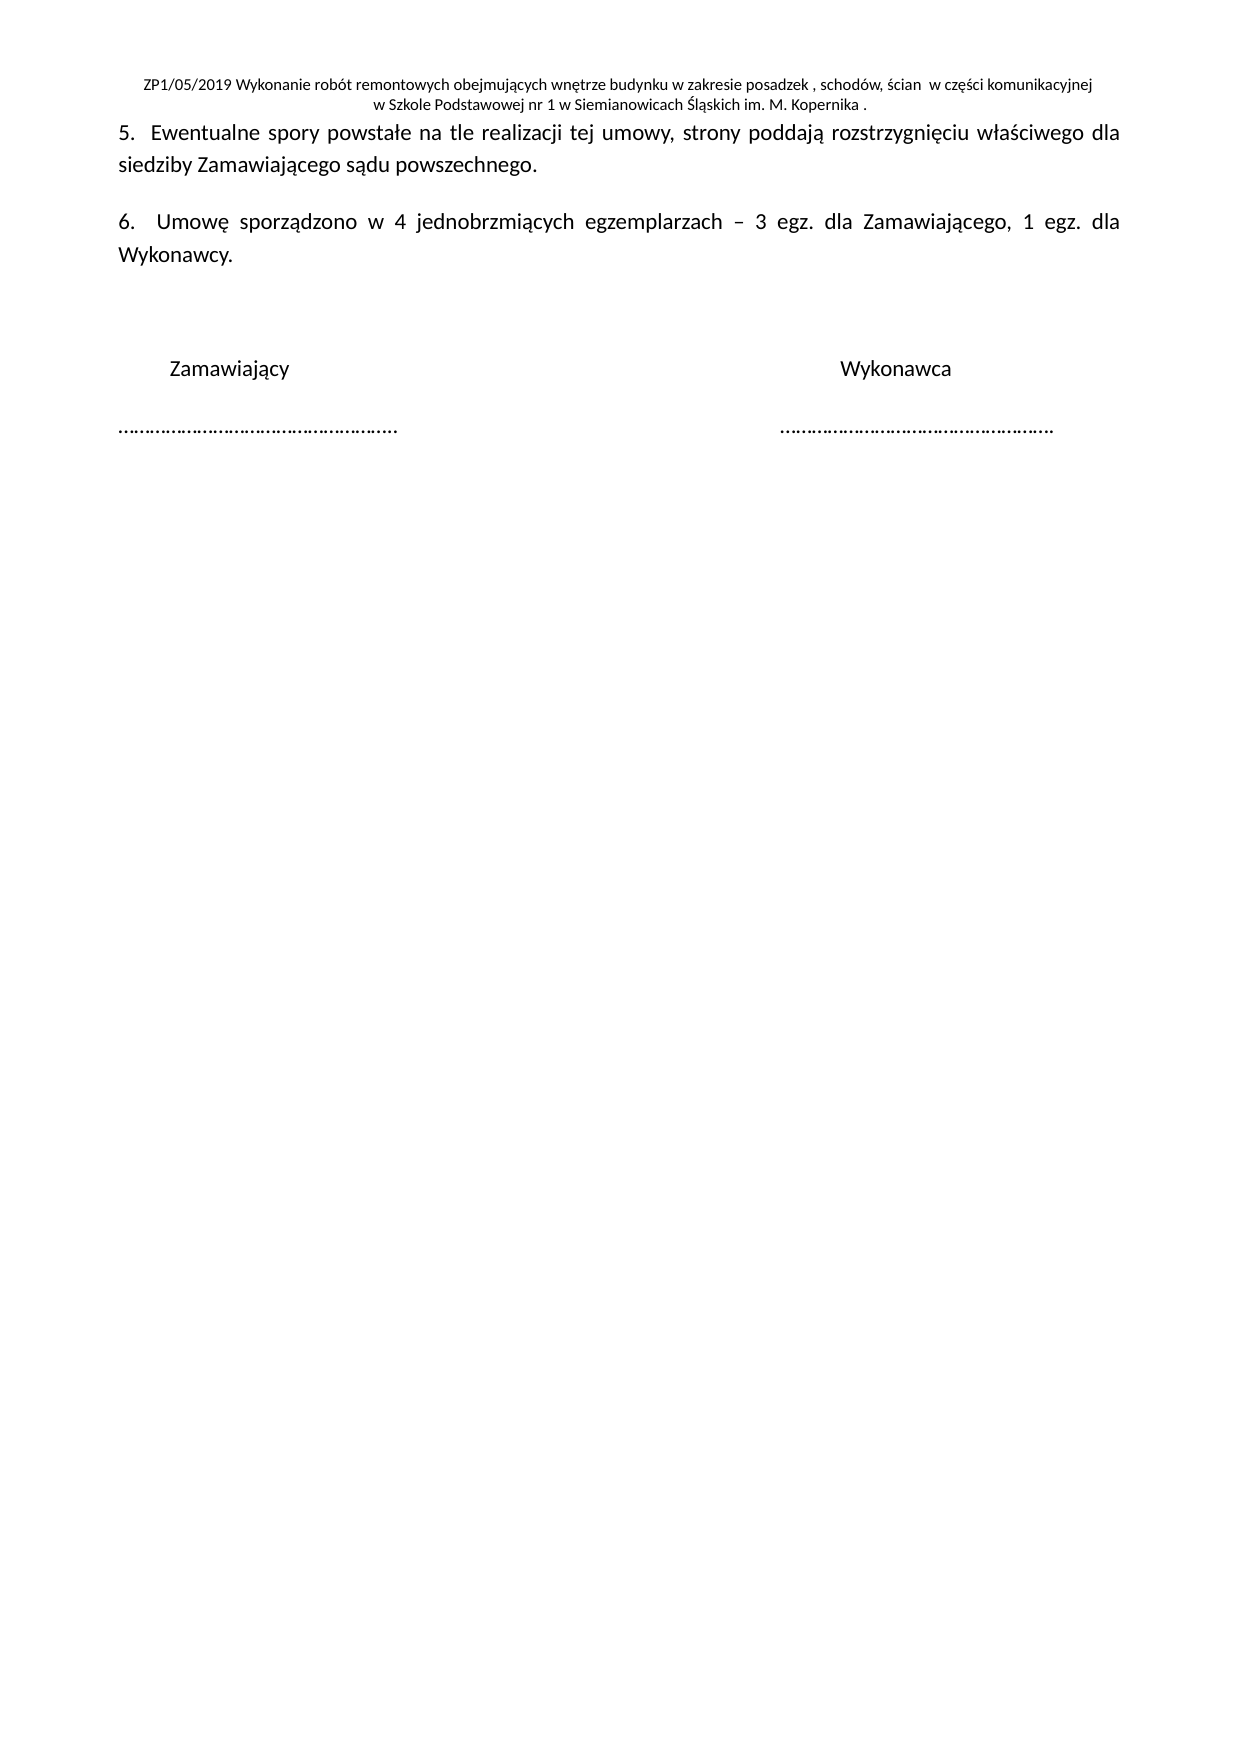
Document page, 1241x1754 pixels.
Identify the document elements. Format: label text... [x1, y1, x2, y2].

text …………………………………………….. ……………………………………………. [118, 411, 1122, 439]
text Zamawiający Wykonawca [118, 354, 1122, 382]
text 5. Ewentualne spory powstałe na tle realizacji tej umowy, strony poddają rozstrzygnięciu właściwego dla siedziby Zamawiającego sądu powszechnego. [118, 118, 1122, 178]
text 6. Umowę sporządzono w 4 jednobrzmiących egzemplarzach – 3 egz. dla Zamawiającego, 1 egz. dla Wykonawcy. [118, 207, 1122, 268]
